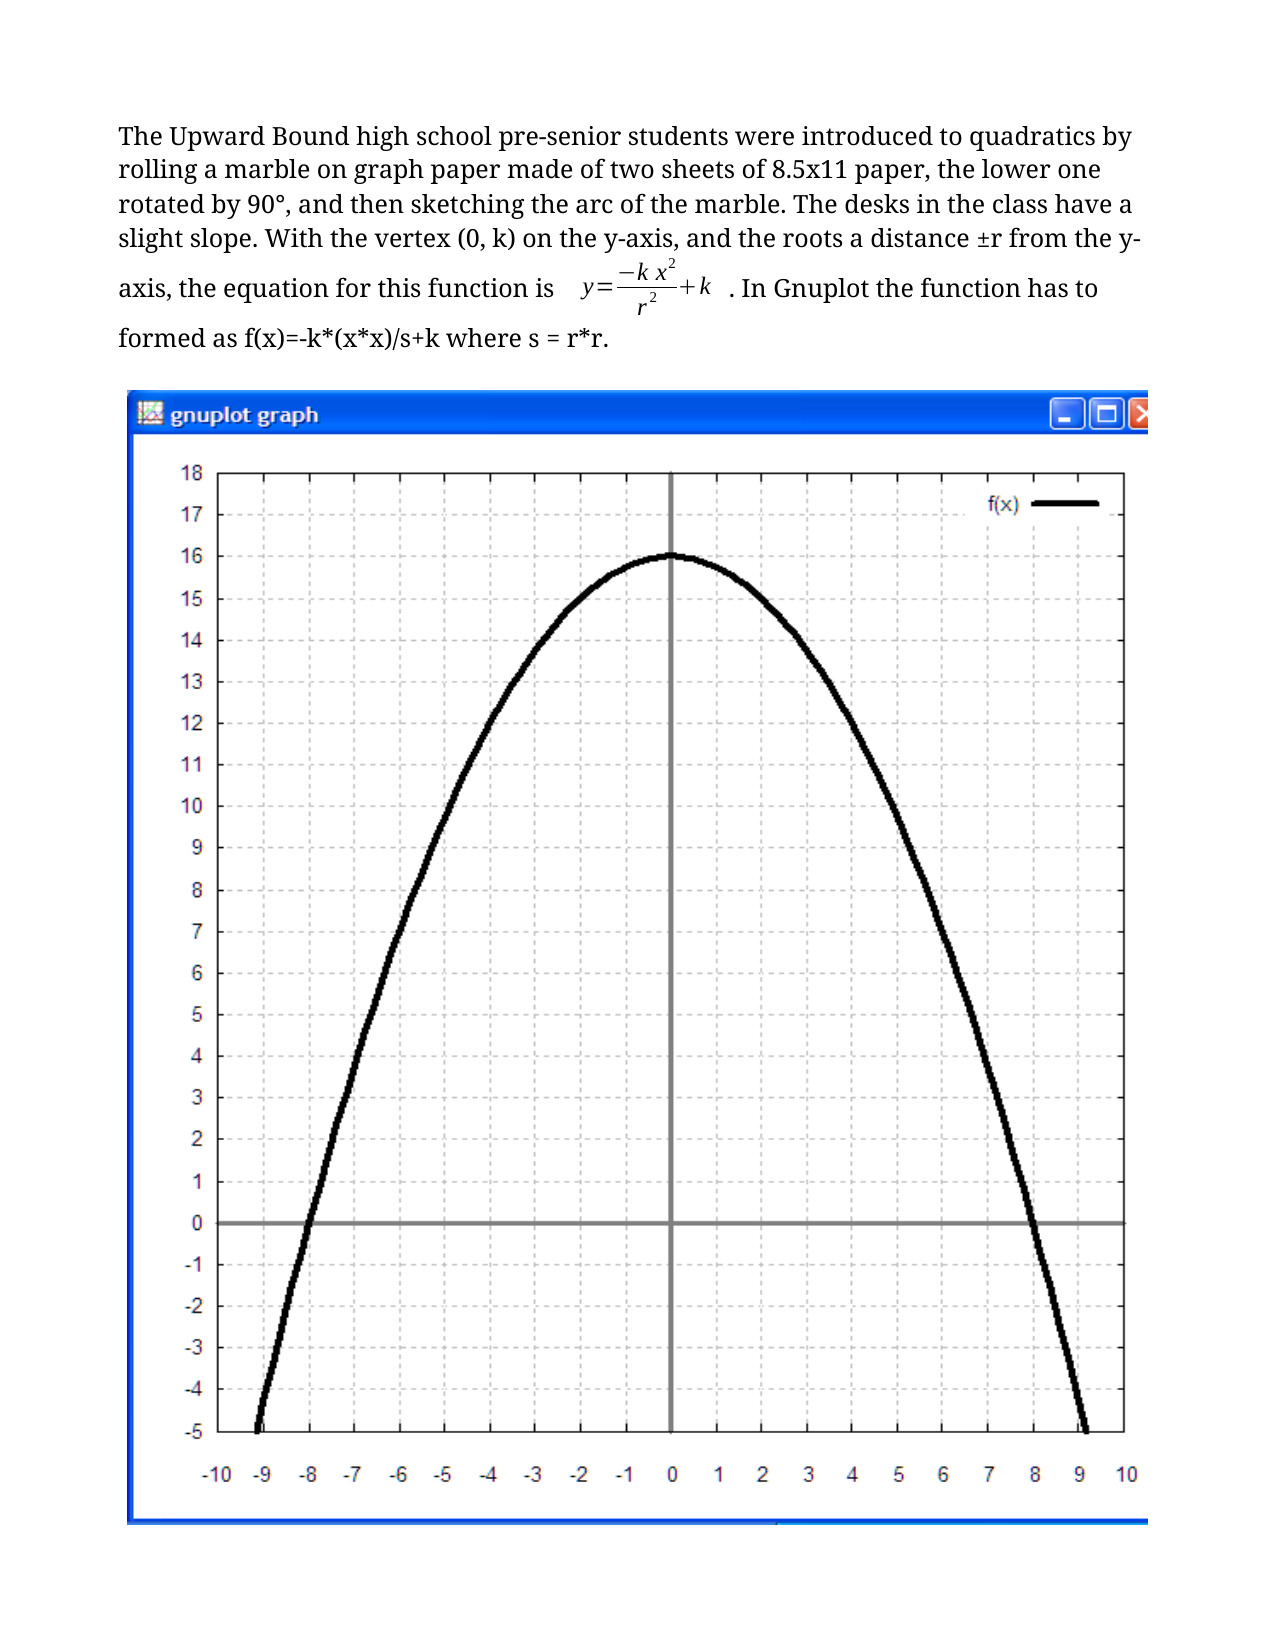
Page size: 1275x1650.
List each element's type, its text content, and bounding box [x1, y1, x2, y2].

picture [127, 390, 1148, 1525]
text The Upward Bound high school pre-senior students were introduced to quadratics by rolling a marble on graph paper made of two sheets of 8.5x11 paper, the lower one rotated by 90°, and then sketching the arc of the marble. The desks in the class have a slight slope. With the vertex (0, k) on the y-axis, and the roots a distance ±r from the y-axis, the equation for this function is . In Gnuplot the function has to formed as f(x)=-k*(x*x)/s+k where s = r*r. [118, 118, 1157, 354]
